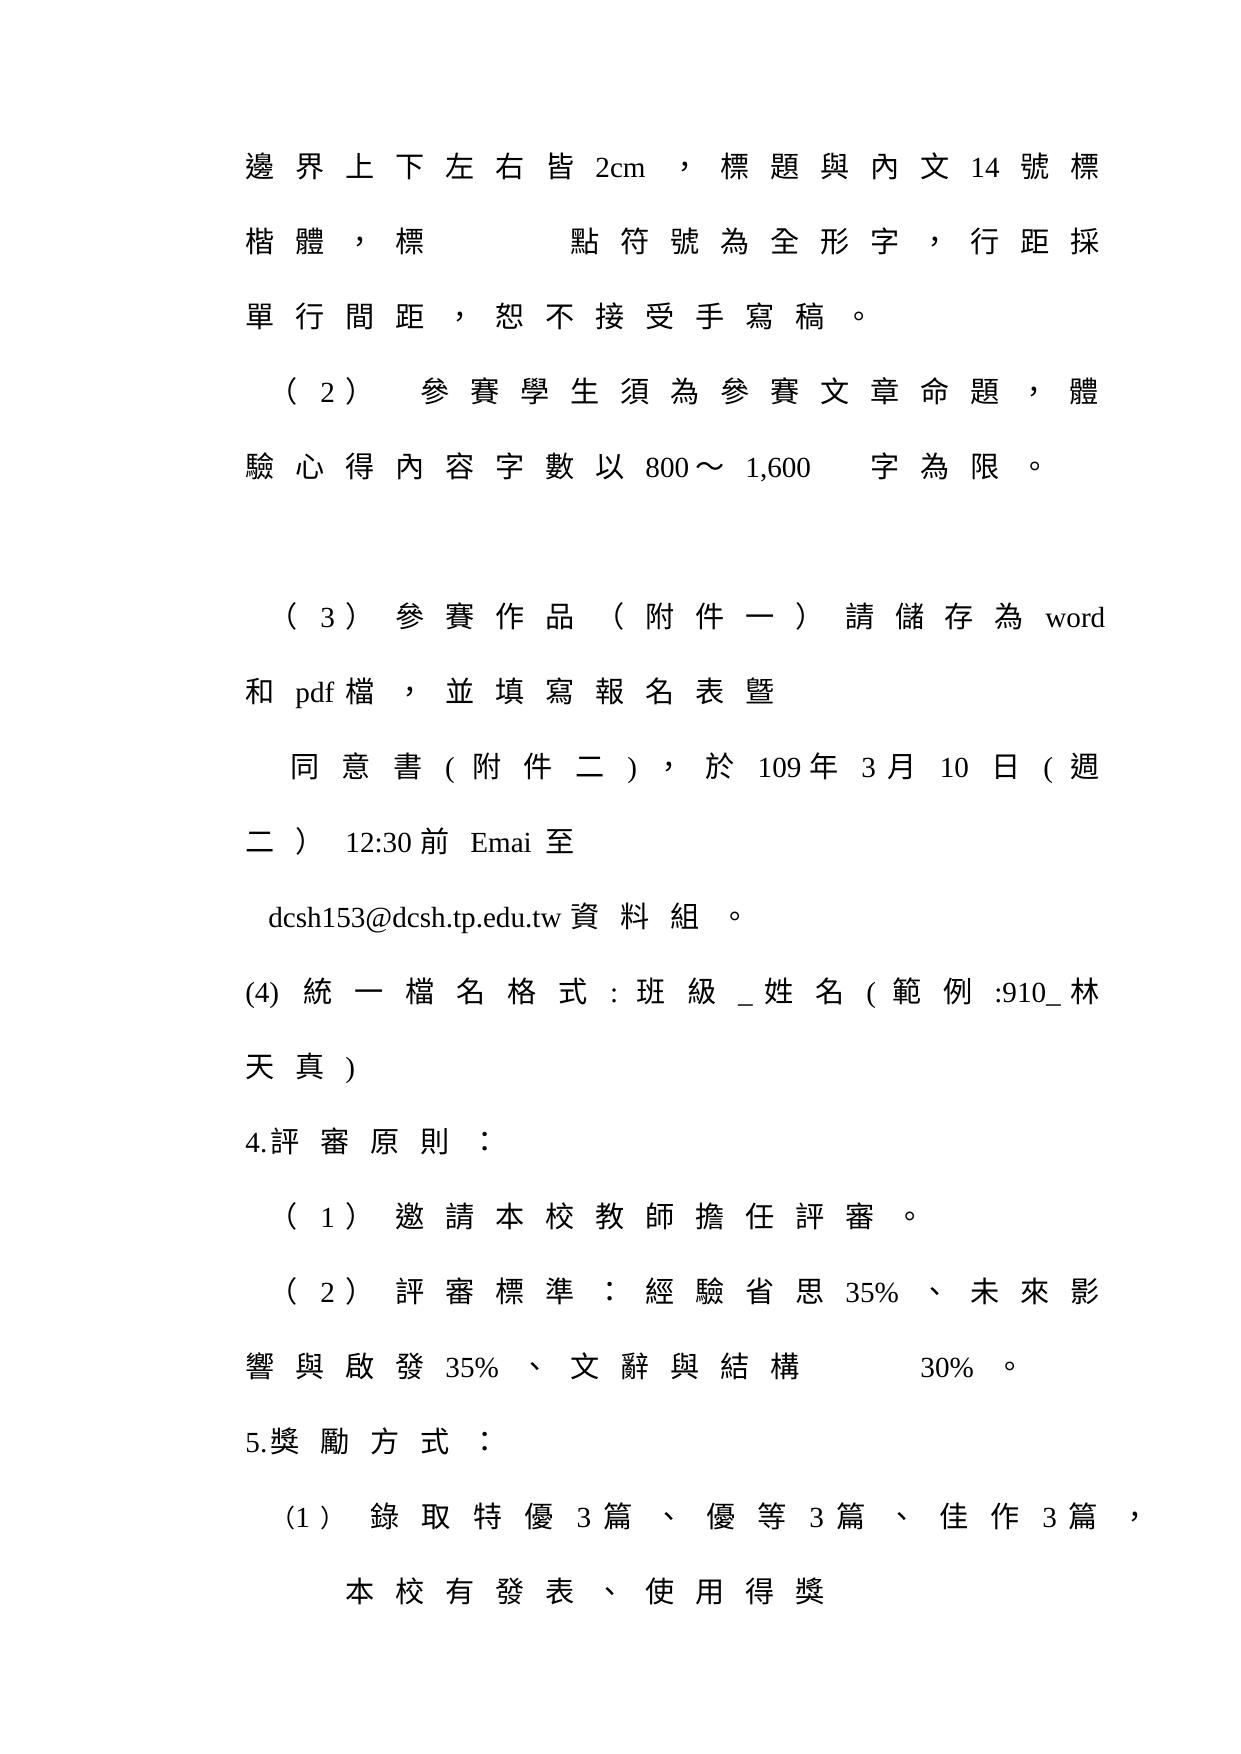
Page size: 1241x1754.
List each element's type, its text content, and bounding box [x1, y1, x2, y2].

text 同意書(附件二)，於109年3月10日(週二）12:30前Emai至 [195, 727, 1120, 877]
text （1）邀請本校教師擔任評審。 [195, 1177, 1120, 1252]
list 評審原則： [233, 1102, 1120, 1177]
list 獎勵方式： [238, 1402, 1120, 1477]
text （1） 參賽學生請以電腦繕打心得寫作（附件一），規格以A4格式直 式橫書，邊界上下左右皆2cm，標題與內文14號標楷體，標 點符號為全形字，行距採單行間距，恕不接受手寫稿。 [195, 127, 1120, 352]
text （2） 參賽學生須為參賽文章命題，體驗心得內容字數以800～1,600 字為限。 [195, 352, 1120, 502]
text (4) 統一檔名格式:班級_姓名(範例:910_林天真) [195, 952, 1120, 1102]
text dcsh153@dcsh.tp.edu.tw資料組。 [195, 877, 1120, 952]
list 錄取特優3篇、優等3篇、佳作3篇，本校有發表、使用得獎 [268, 1477, 1120, 1627]
text （3）參賽作品（附件一）請儲存為word和pdf檔，並填寫報名表曁 [195, 577, 1120, 727]
text （2）評審標準：經驗省思35%、未來影響與啟發35%、文辭與結構 30%。 [195, 1252, 1120, 1402]
